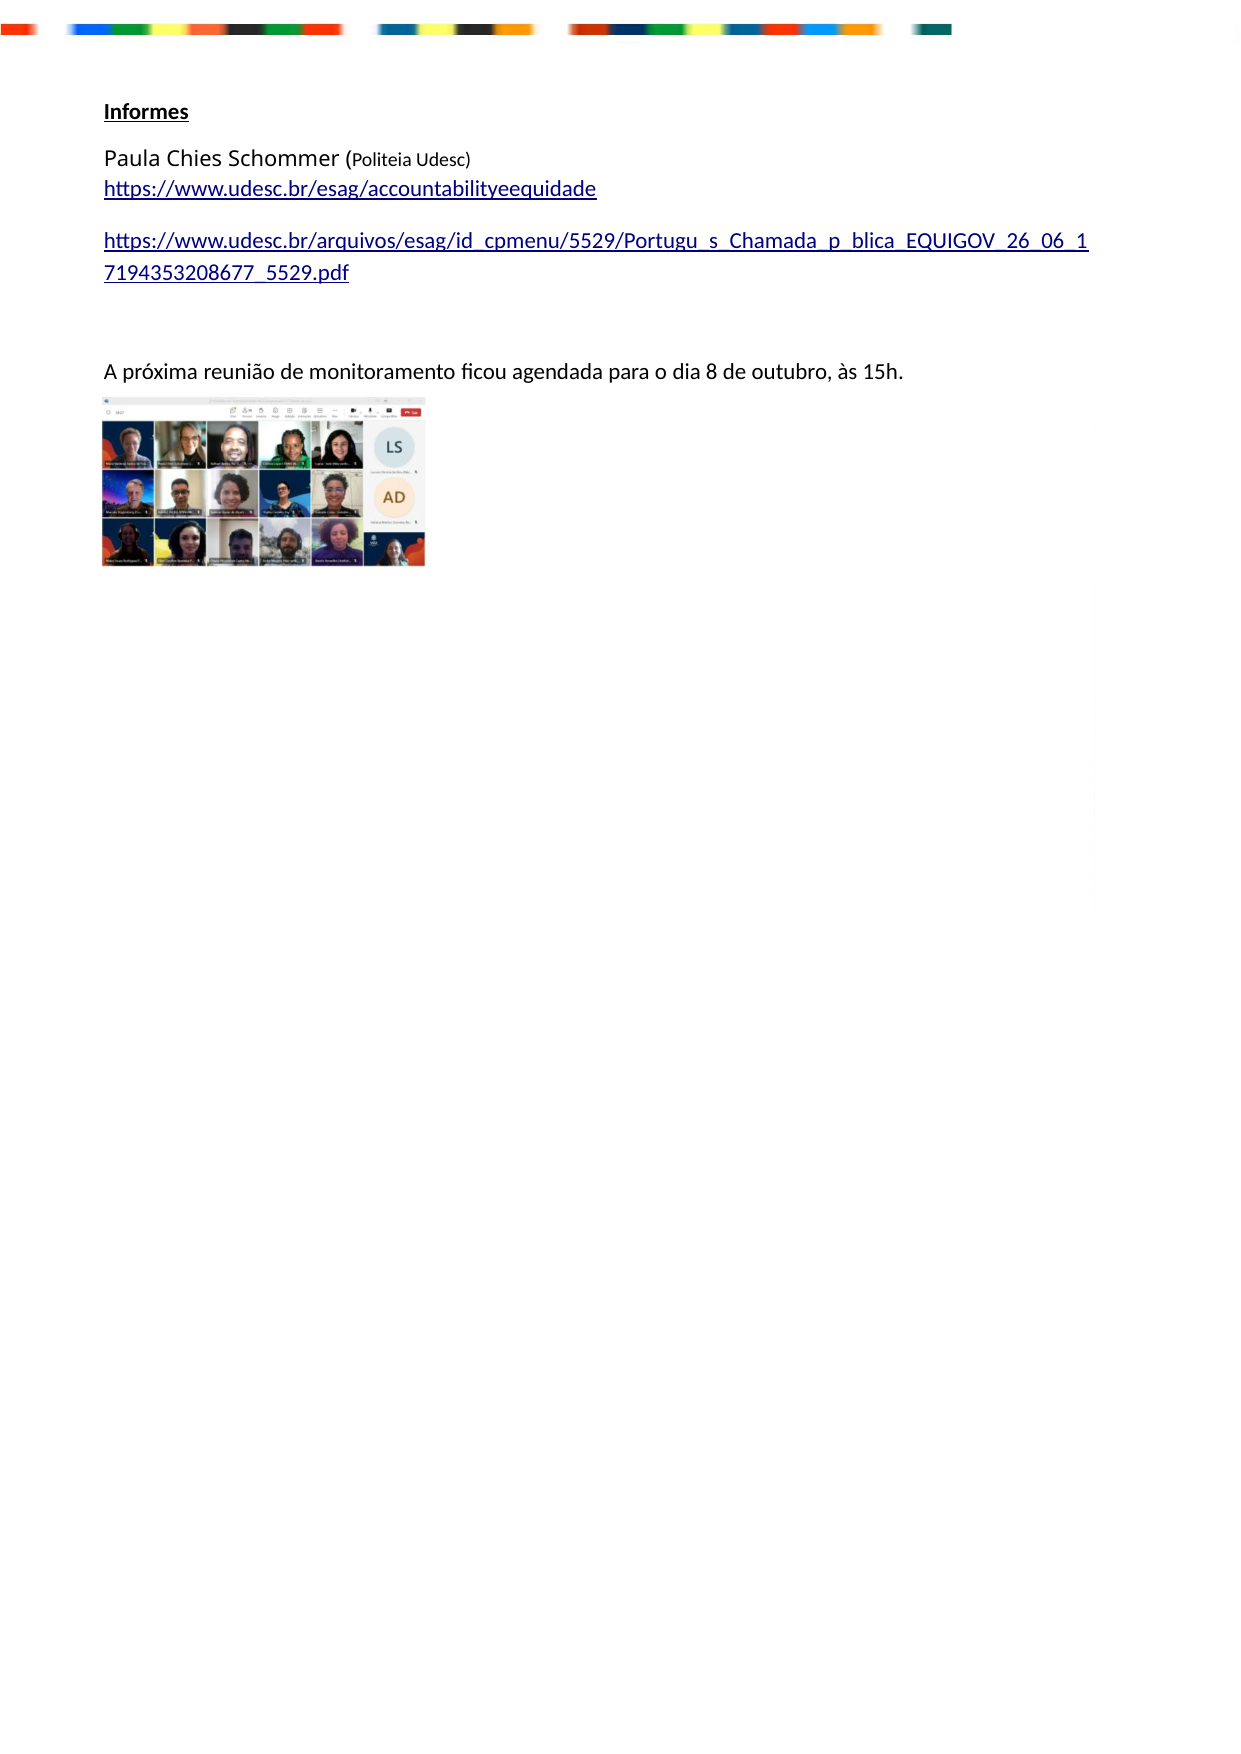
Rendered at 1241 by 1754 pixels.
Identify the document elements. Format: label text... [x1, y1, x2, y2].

text https://www.udesc.br/arquivos/esag/id_cpmenu/5529/Portugu_s_Chamada_p_blica_EQUIGOV_26_06_1 [103, 225, 1121, 254]
text Informes [103, 97, 202, 125]
text 7194353208677_5529.pdf [103, 257, 377, 286]
text Paula Chies Schommer (Politeia Udesc) [103, 143, 602, 173]
text A próxima reunião de monitoramento ficou agendada para o dia 8 de outubro, às 15h. [103, 357, 932, 385]
text https://www.udesc.br/esag/accountabilityeequidade [103, 176, 602, 202]
